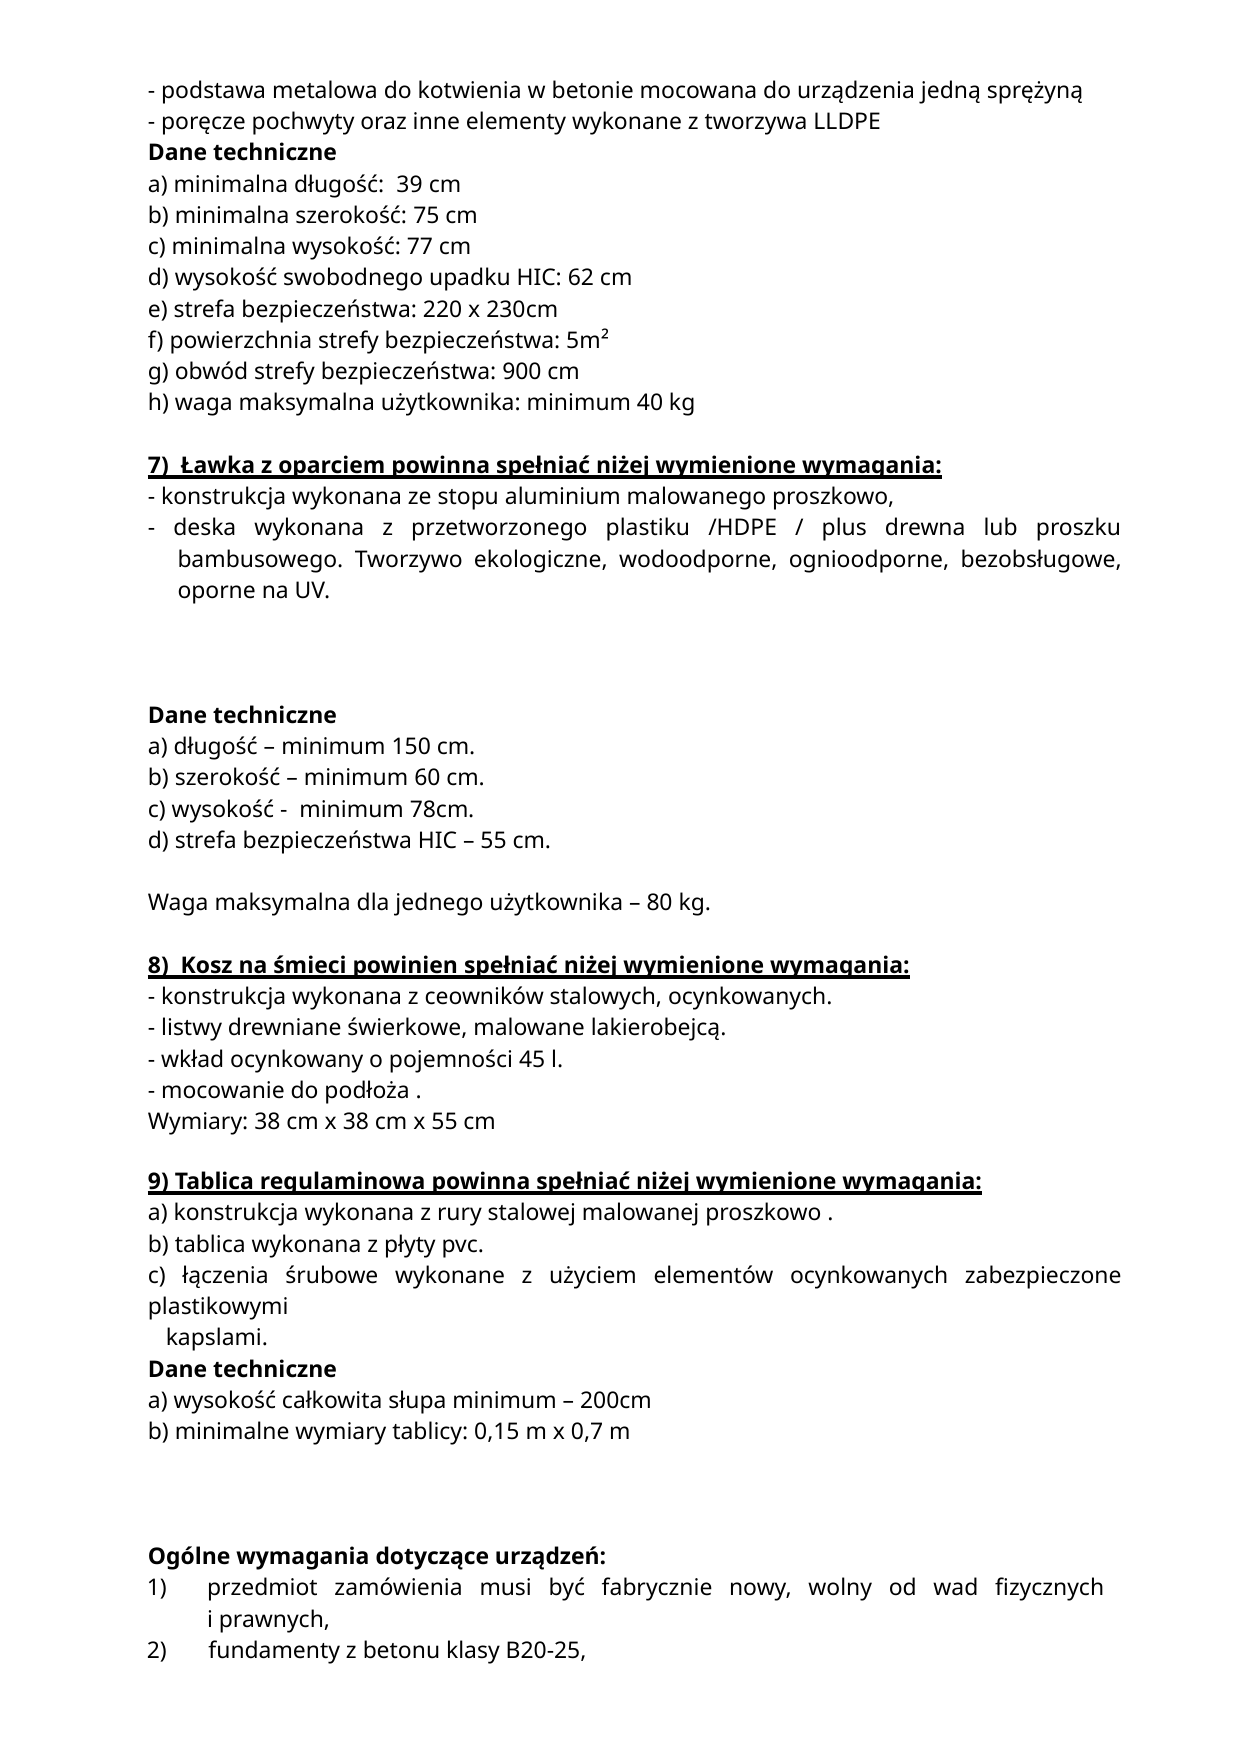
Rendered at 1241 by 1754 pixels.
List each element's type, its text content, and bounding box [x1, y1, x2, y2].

text - mocowanie do podłoża . [148, 1074, 1122, 1105]
text Wymiary: 38 cm x 38 cm x 55 cm [148, 1105, 1122, 1136]
text a) konstrukcja wykonana z rury stalowej malowanej proszkowo . [148, 1196, 1122, 1227]
list Ogólne wymagania dotyczące urządzeń: [148, 1540, 1122, 1571]
text 9) Tablica regulaminowa powinna spełniać niżej wymienione wymagania: [148, 1165, 1122, 1196]
text d) strefa bezpieczeństwa HIC – 55 cm. [148, 824, 1122, 855]
text 8) Kosz na śmieci powinien spełniać niżej wymienione wymagania: [148, 949, 1122, 980]
text f) powierzchnia strefy bezpieczeństwa: 5m² [148, 324, 1122, 355]
list przedmiot zamówienia musi być fabrycznie nowy, wolny od wad fizycznych i prawnych, [147, 1571, 1122, 1634]
text Dane techniczne [148, 136, 1122, 167]
text - podstawa metalowa do kotwienia w betonie mocowana do urządzenia jedną sprężyną [148, 74, 1122, 105]
text a) wysokość całkowita słupa minimum – 200cm [148, 1384, 1122, 1415]
text 7) Ławka z oparciem powinna spełniać niżej wymienione wymagania: [148, 449, 1122, 480]
text Dane techniczne [148, 699, 1122, 730]
text Dane techniczne [148, 1352, 1122, 1384]
text - listwy drewniane świerkowe, malowane lakierobejcą. [148, 1011, 1122, 1042]
text c) minimalna wysokość: 77 cm [148, 230, 1122, 261]
text b) tablica wykonana z płyty pvc. [148, 1227, 1122, 1259]
text - wkład ocynkowany o pojemności 45 l. [148, 1042, 1122, 1074]
text b) minimalne wymiary tablicy: 0,15 m x 0,7 m [148, 1415, 1122, 1446]
text kapslami. [148, 1321, 1122, 1352]
text g) obwód strefy bezpieczeństwa: 900 cm [148, 355, 1122, 386]
text - deska wykonana z przetworzonego plastiku /HDPE / plus drewna lub proszku bambusowego. Tworzywo ekologiczne, wodoodporne, ognioodporne, bezobsługowe, oporne na UV. [148, 511, 1122, 605]
text e) strefa bezpieczeństwa: 220 x 230cm [148, 292, 1122, 324]
text a) długość – minimum 150 cm. [148, 730, 1122, 761]
text b) minimalna szerokość: 75 cm [148, 199, 1122, 230]
text Waga maksymalna dla jednego użytkownika – 80 kg. [148, 886, 1122, 917]
text - konstrukcja wykonana ze stopu aluminium malowanego proszkowo, [148, 480, 1122, 511]
text b) szerokość – minimum 60 cm. [148, 761, 1122, 792]
text 2) fundamenty z betonu klasy B20-25, [147, 1634, 1122, 1665]
text c) wysokość - minimum 78cm. [148, 792, 1122, 824]
text - poręcze pochwyty oraz inne elementy wykonane z tworzywa LLDPE [148, 105, 1122, 136]
text a) minimalna długość: 39 cm [148, 167, 1122, 199]
text c) łączenia śrubowe wykonane z użyciem elementów ocynkowanych zabezpieczone plastikowymi [148, 1259, 1122, 1321]
text - konstrukcja wykonana z ceowników stalowych, ocynkowanych. [148, 980, 1122, 1011]
text d) wysokość swobodnego upadku HIC: 62 cm [148, 261, 1122, 292]
text h) waga maksymalna użytkownika: minimum 40 kg [148, 386, 1122, 417]
